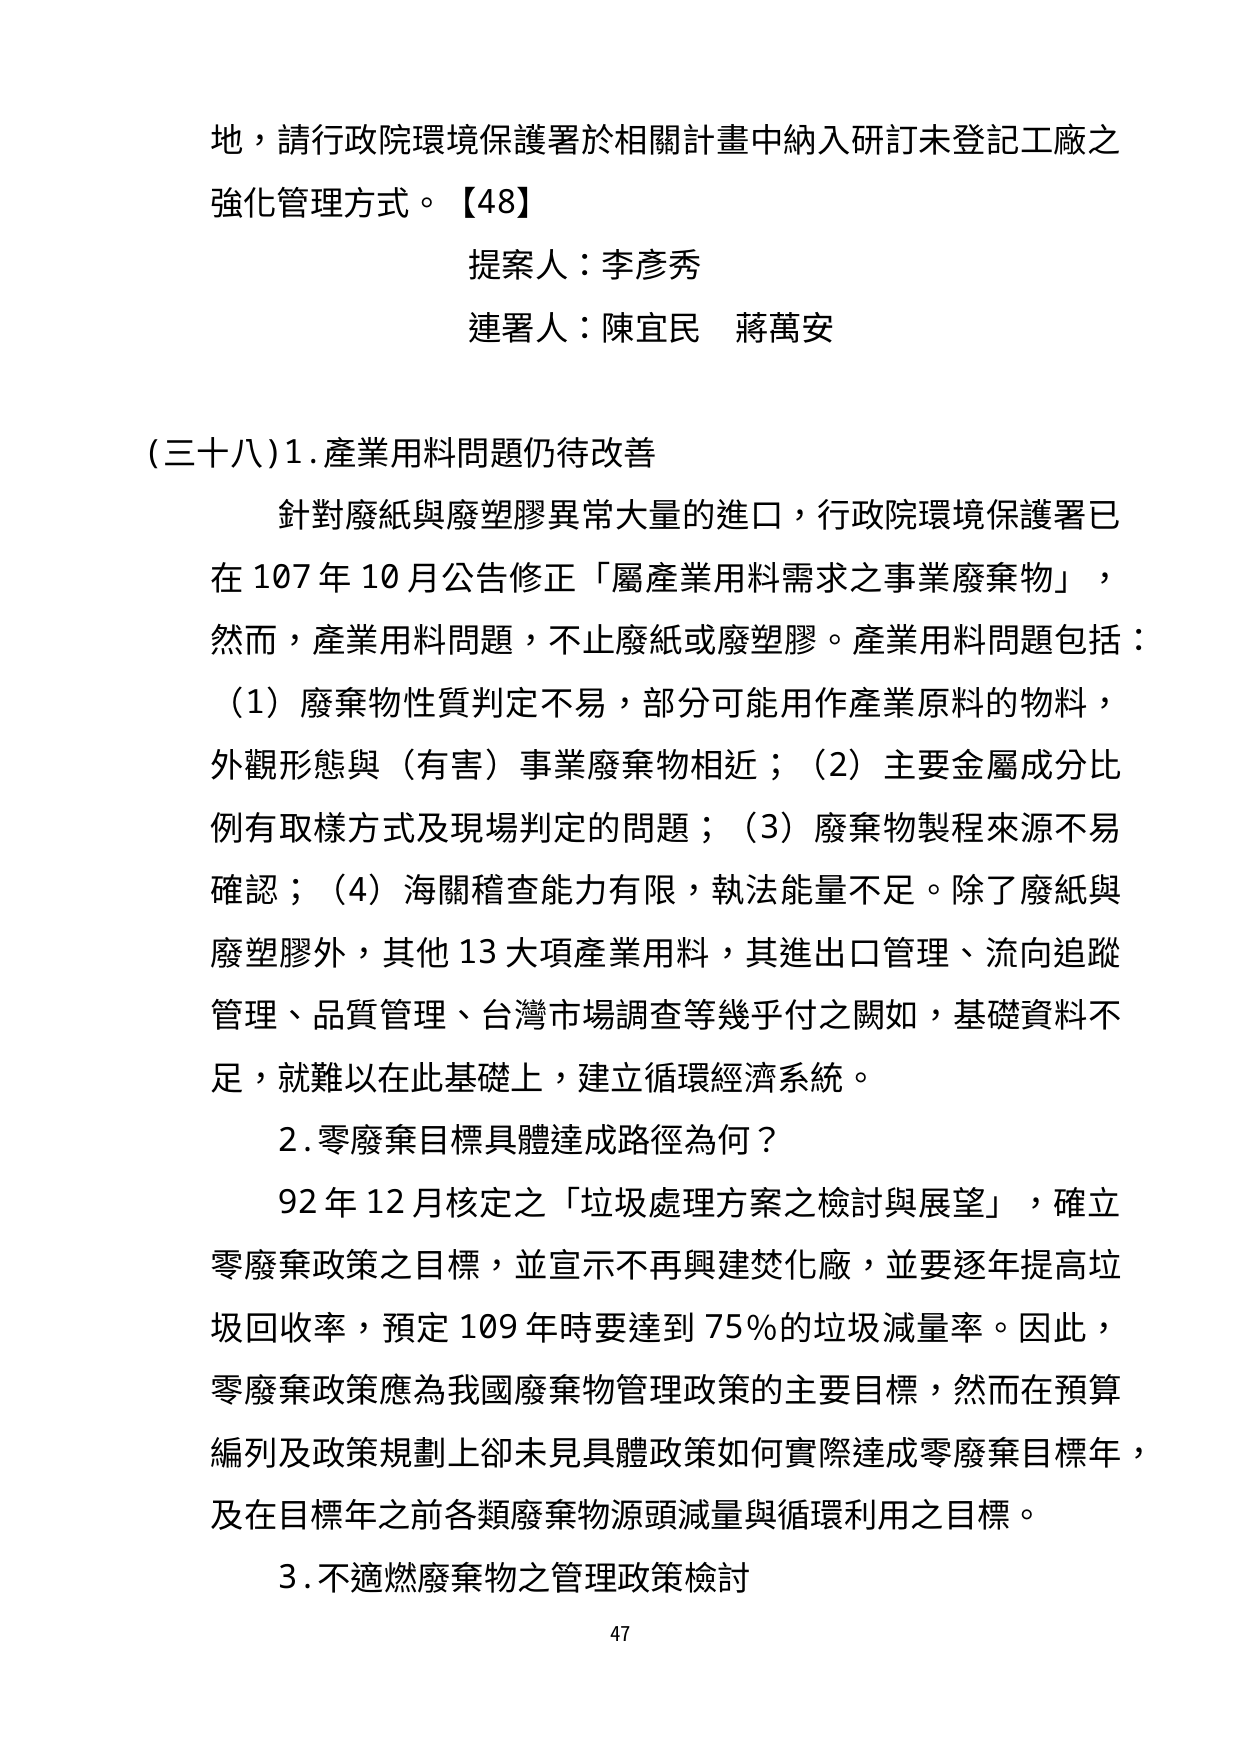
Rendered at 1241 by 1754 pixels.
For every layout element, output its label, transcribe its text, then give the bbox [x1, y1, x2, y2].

text 針對廢紙與廢塑膠異常大量的進口，行政院環境保護署已在107年10月公告修正「屬產業用料需求之事業廢棄物」，然而，產業用料問題，不止廢紙或廢塑膠。產業用料問題包括：（1）廢棄物性質判定不易，部分可能用作產業原料的物料，外觀形態與（有害）事業廢棄物相近；（2）主要金屬成分比例有取樣方式及現場判定的問題；（3）廢棄物製程來源不易確認；（4）海關稽查能力有限，執法能量不足。除了廢紙與廢塑膠外，其他13大項產業用料，其進出口管理、流向追蹤管理、品質管理、台灣市場調查等幾乎付之闕如，基礎資料不足，就難以在此基礎上，建立循環經濟系統。 [211, 472, 1122, 1097]
text (三十八)1.產業用料問題仍待改善 [143, 409, 1122, 472]
text 提案人：李彥秀 [468, 222, 1122, 284]
text (三十七)根據統計，近10年來（98至107年度）我國市鎮污水、工業廢水及農業廢水之合計污染排放量自98年度每日831.82公噸，下降至107年度之633.76公噸，其合計排放量占廢（污）水產生量之比率亦自107年度之37.26％，下滑至107年度之30.54％；然而，工業廢水之排放量雖亦呈下降趨勢，但其污染排放量占比卻自98年度11.01％，上升至107年度之11.86％。工業廢水的污染來源很大一個比例就在於未登記工廠，但去年審查「工廠管理輔導法」時，自始至終只看到經濟部站在產業立場辯護，未見行政院環境保護署針對農地污染保護有強力主張，顯見行政院環境保護署對於農地工業用水污染之問題不甚重視。為達農地永續利用及保障農地，請行政院環境保護署於相關計畫中納入研訂未登記工廠之強化管理方式。【48】 [143, 97, 1122, 222]
text 連署人：陳宜民 蔣萬安 [468, 284, 1122, 347]
text 2.零廢棄目標具體達成路徑為何？ [211, 1097, 1122, 1159]
text 3.不適燃廢棄物之管理政策檢討 [211, 1534, 1122, 1597]
text 92年12月核定之「垃圾處理方案之檢討與展望」，確立零廢棄政策之目標，並宣示不再興建焚化廠，並要逐年提高垃圾回收率，預定109年時要達到75％的垃圾減量率。因此，零廢棄政策應為我國廢棄物管理政策的主要目標，然而在預算編列及政策規劃上卻未見具體政策如何實際達成零廢棄目標年，及在目標年之前各類廢棄物源頭減量與循環利用之目標。 [211, 1159, 1122, 1534]
